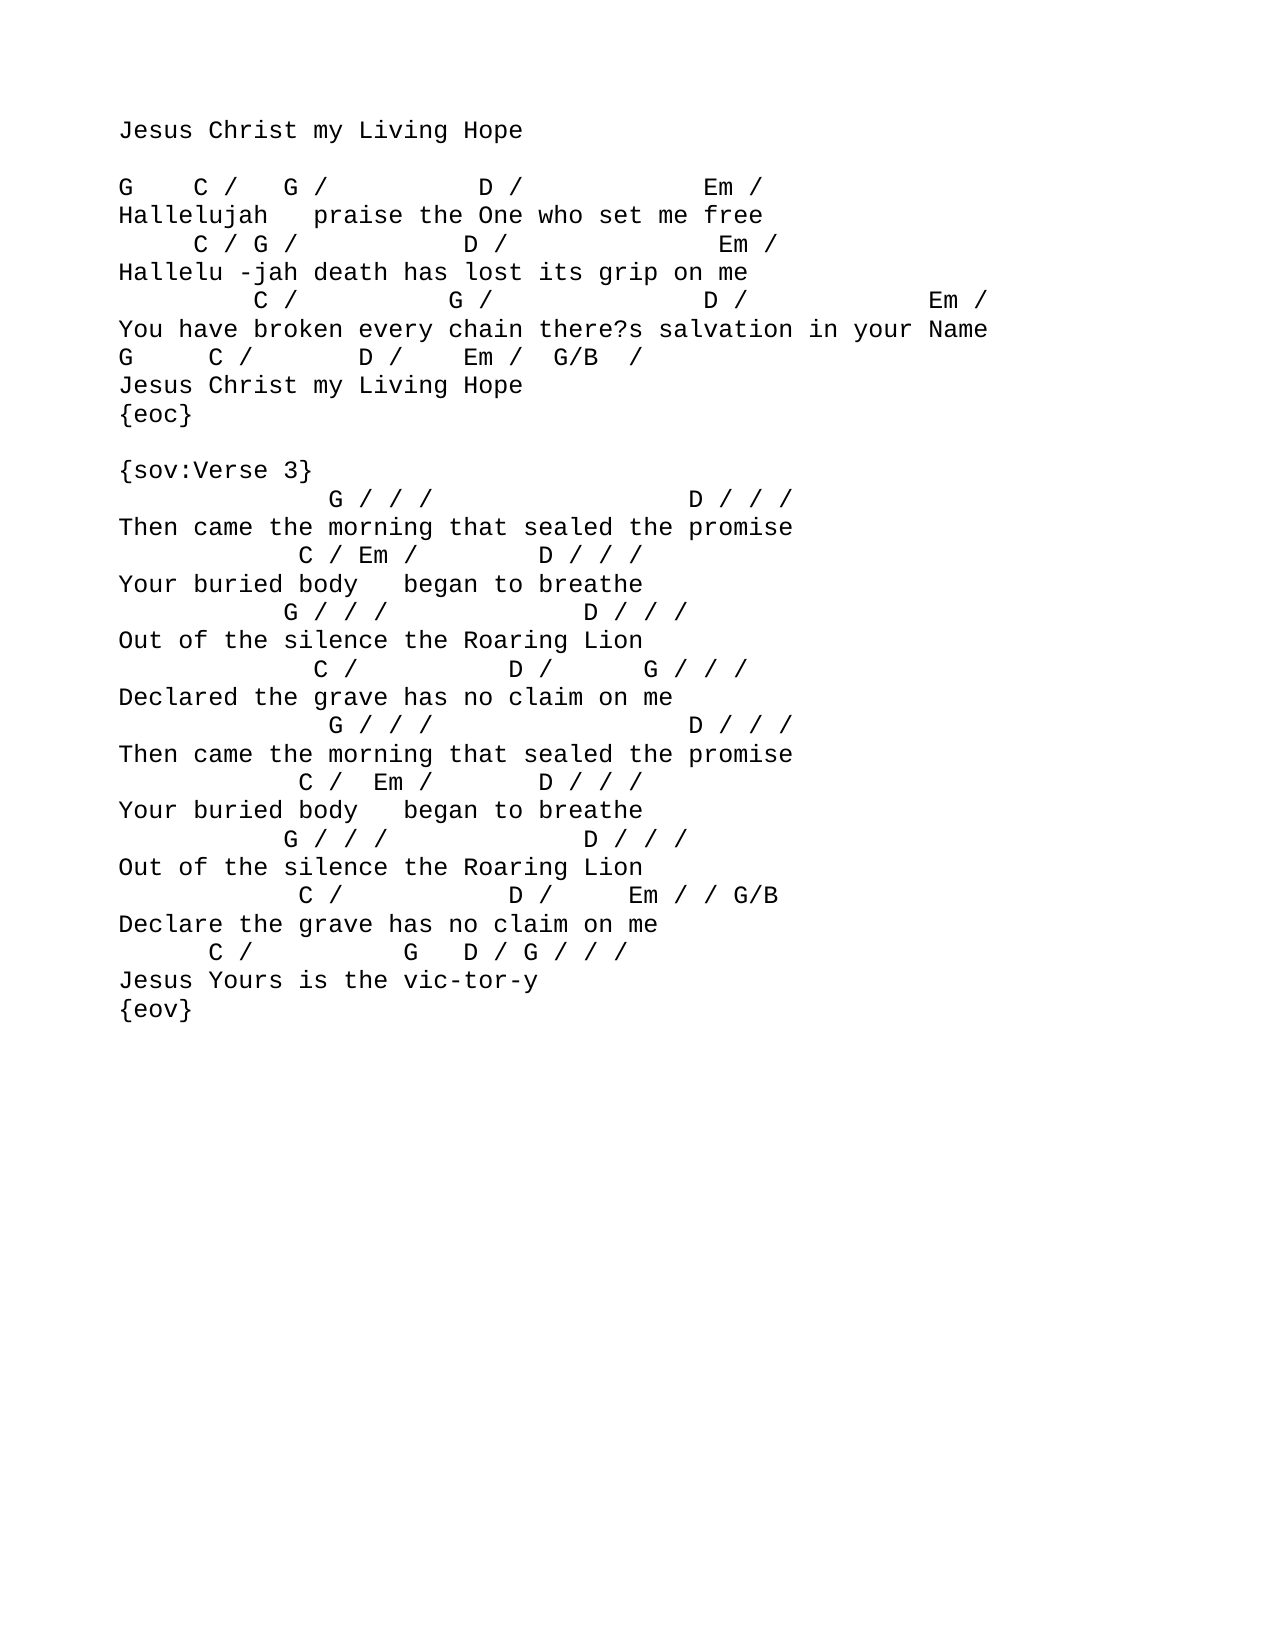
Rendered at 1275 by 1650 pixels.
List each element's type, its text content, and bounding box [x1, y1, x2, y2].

text Jesus Christ my Living Hope G C / G / D / Em / Hallelujah praise the One who set me free C / G / D / Em / Hallelu -jah death has lost its grip on me C / G / D / Em / You have broken every chain there?s salvation in your Name G C / D / Em / G/B / Jesus Christ my Living Hope {eoc} {sov:Verse 3} G / / / D / / / Then came the morning that sealed the promise C / Em / D / / / Your buried body began to breathe G / / / D / / / Out of the silence the Roaring Lion C / D / G / / / Declared the grave has no claim on me G / / / D / / / Then came the morning that sealed the promise C / Em / D / / / Your buried body began to breathe G / / / D / / / Out of the silence the Roaring Lion C / D / Em / / G/B Declare the grave has no claim on me C / G D / G / / / Jesus Yours is the vic-tor-y {eov} [118, 118, 1157, 1081]
